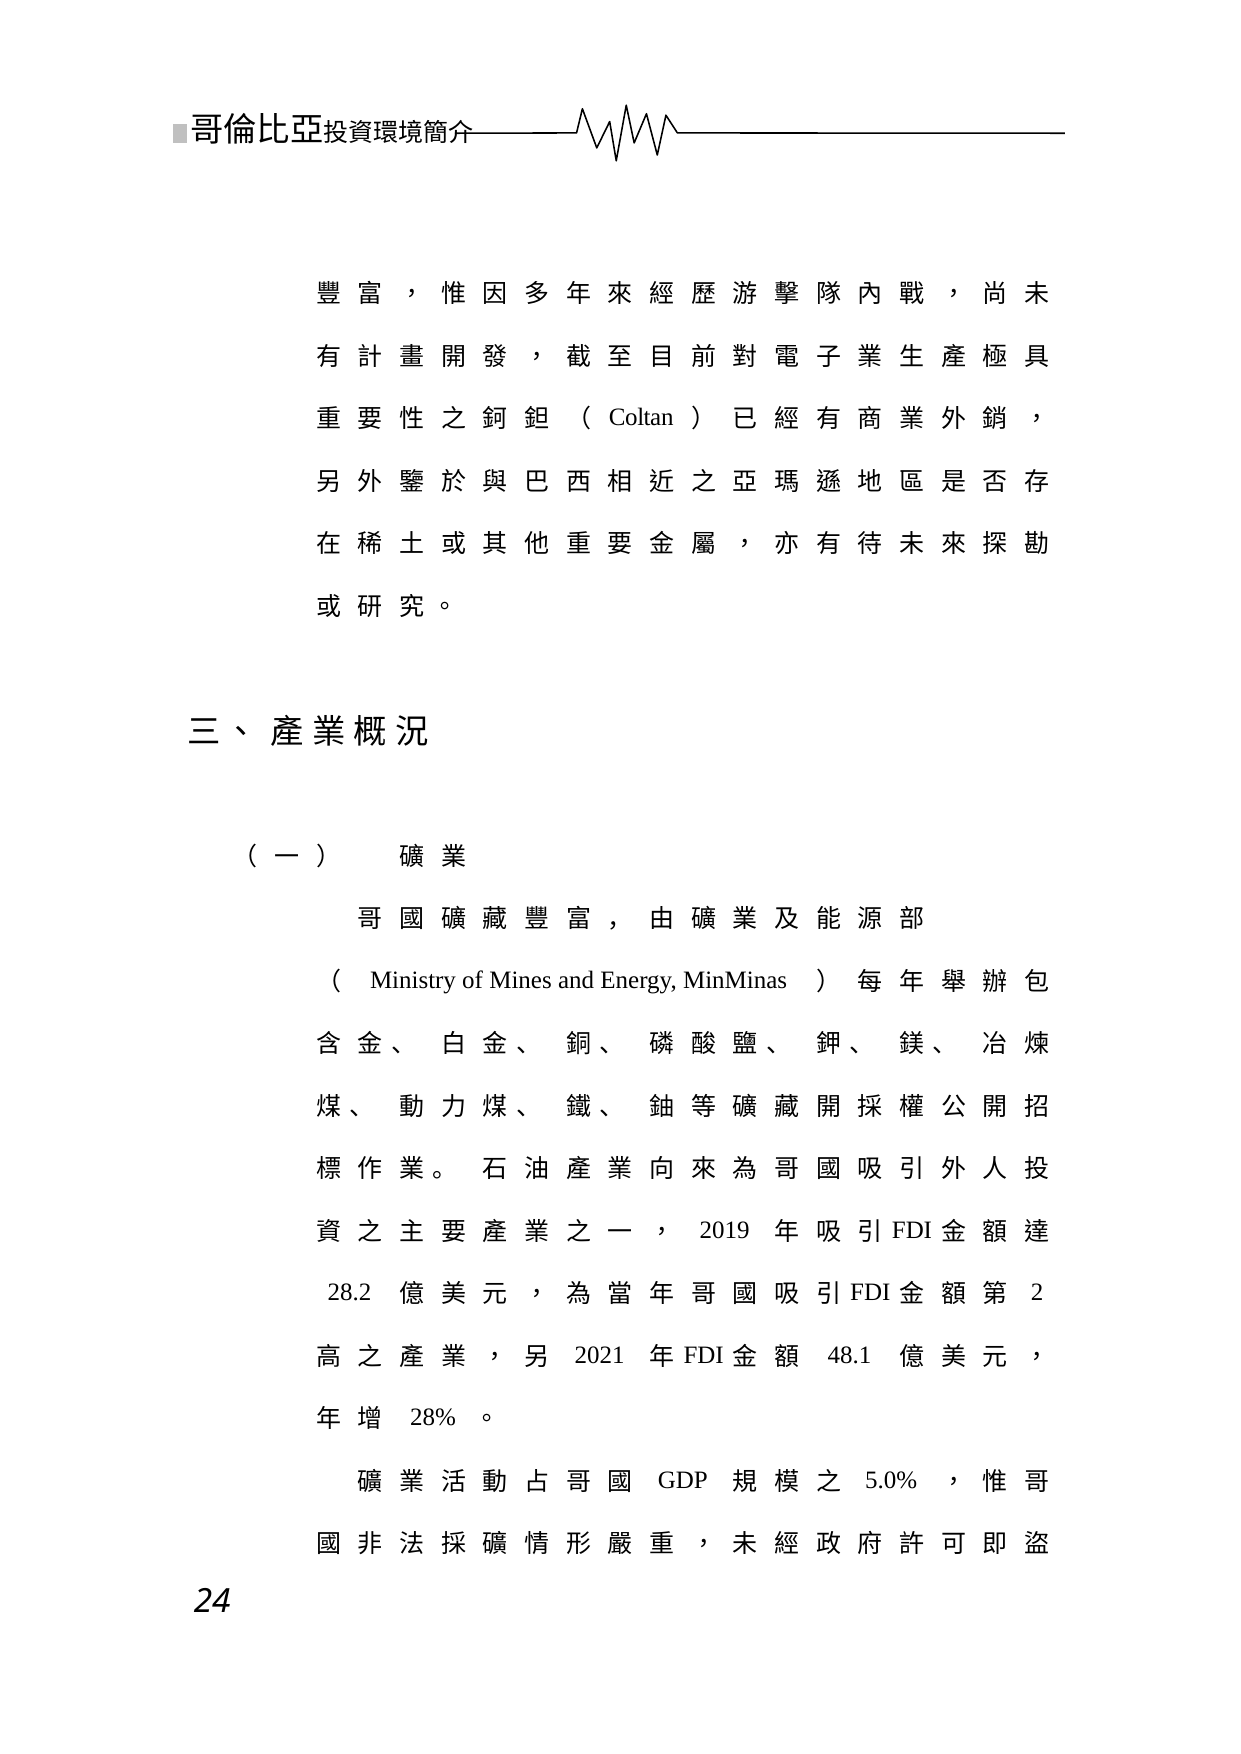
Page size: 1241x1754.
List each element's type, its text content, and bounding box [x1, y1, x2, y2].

text 豐富，惟因多年來經歷游擊隊內戰，尚未有計畫開發，截至目前對電子業生產極具重要性之鈳鉭（Coltan）已經有商業外銷，另外鑒於與巴西相近之亞瑪遜地區是否存在稀土或其他重要金屬，亦有待未來探勘或研究。 [207, 250, 1058, 625]
text 礦業活動占哥國GDP規模之5.0%，惟哥國非法採礦情形嚴重，未經政府許可即盜 [281, 1438, 1058, 1563]
text 哥國礦藏豐富，由礦業及能源部（Ministry of Mines and Energy, MinMinas）每年舉辦包含金、白金、銅、磷酸鹽、鉀、鎂、冶煉煤、動力煤、鐵、鈾等礦藏開採權公開招標作業。石油產業向來為哥國吸引外人投資之主要產業之一，2019年吸引FDI金額達28.2億美元，為當年哥國吸引FDI金額第2高之產業，另2021年FDI金額48.1億美元，年增28%。 [281, 875, 1058, 1438]
text 三、產業概況 [183, 688, 1058, 750]
text （一） 礦業 [207, 813, 1058, 875]
